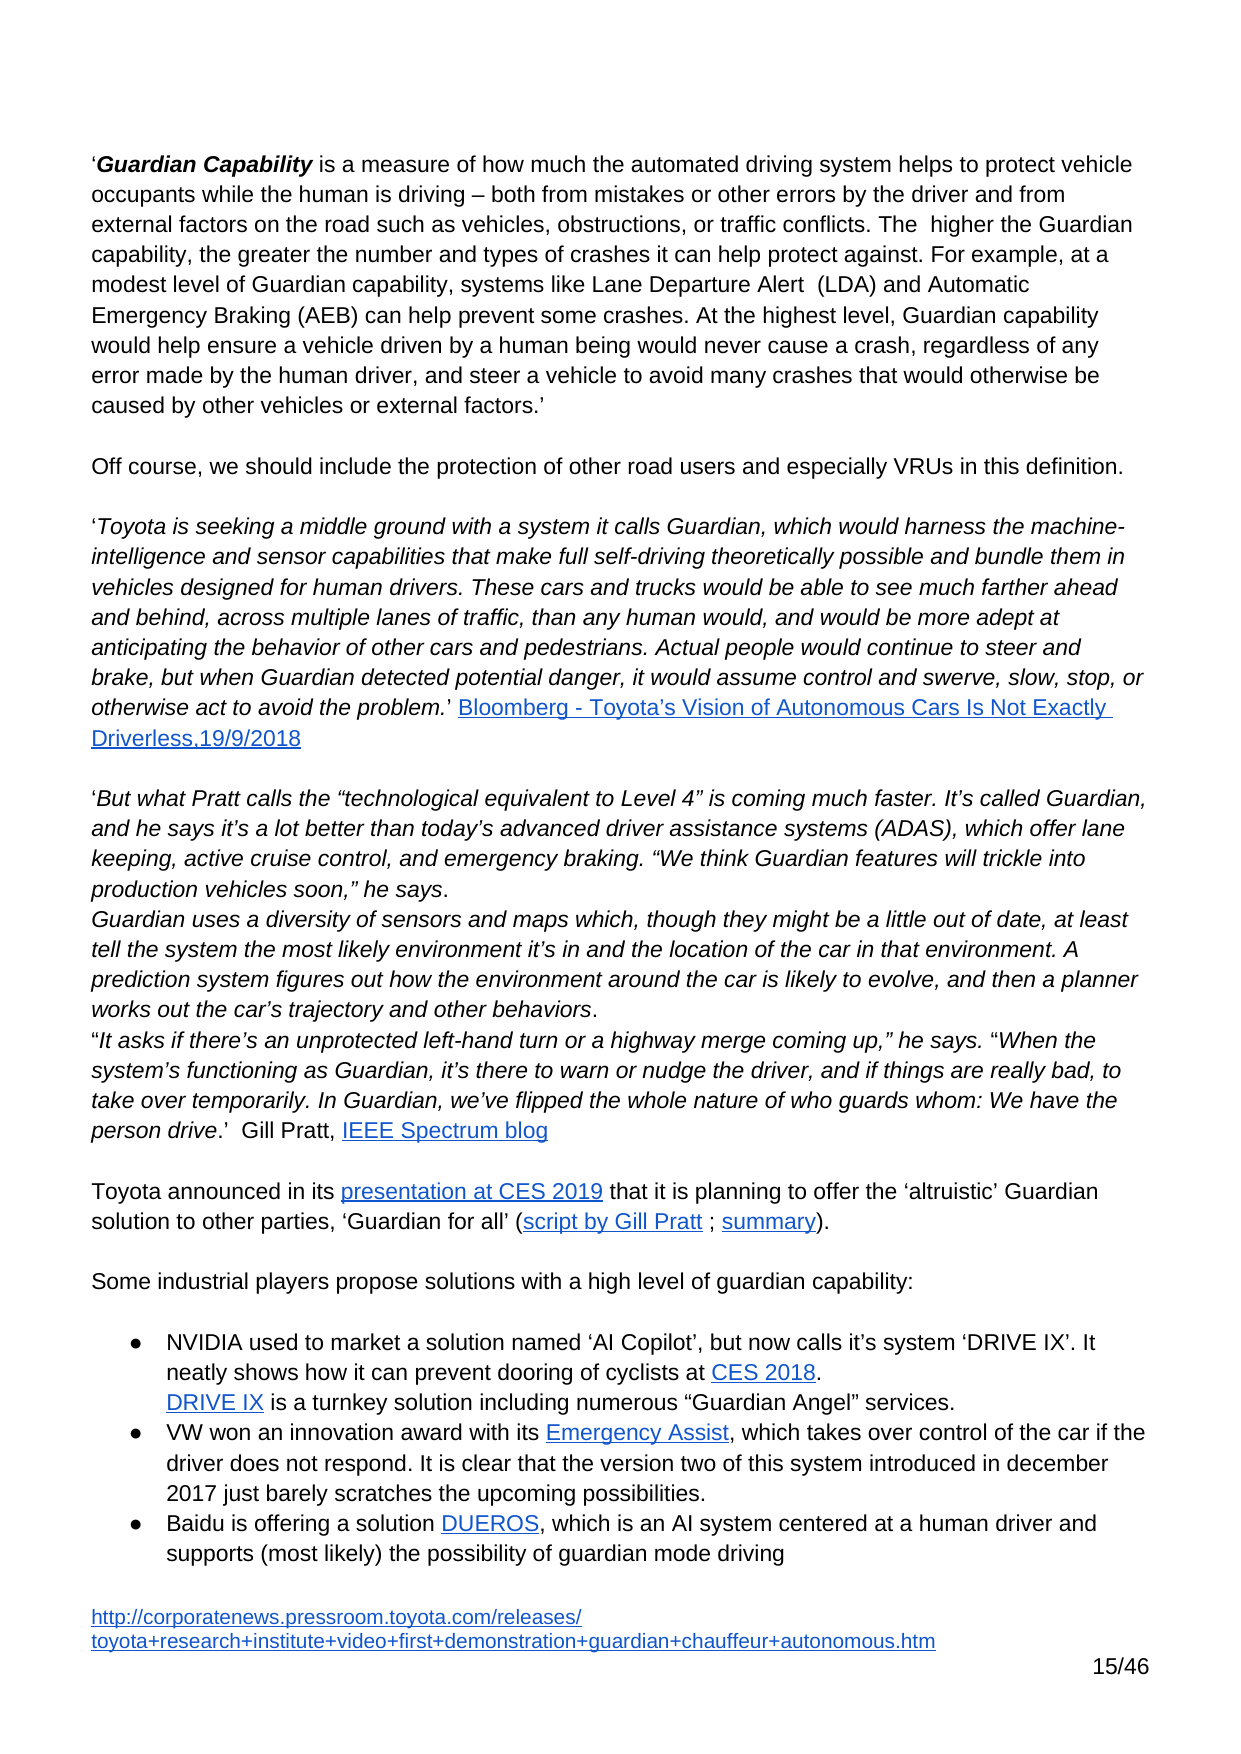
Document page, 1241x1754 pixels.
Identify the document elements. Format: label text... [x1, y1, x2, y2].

text Off course, we should include the protection of other road users and especially VRUs in this definition. [91, 453, 1149, 479]
text http://corporatenews.pressroom.toyota.com/releases/toyota+research+institute+video+first+demonstration+guardian+chauffeur+autonomous.htm [91, 1605, 1149, 1653]
text ‘Toyota is seeking a middle ground with a system it calls Guardian, which would harness the machine-intelligence and sensor capabilities that make full self-driving theoretically possible and bundle them in vehicles designed for human drivers. These cars and trucks would be able to see much farther ahead and behind, across multiple lanes of traffic, than any human would, and would be more adept at anticipating the behavior of other cars and pedestrians. Actual people would continue to steer and brake, but when Guardian detected potential danger, it would assume control and swerve, slow, stop, or otherwise act to avoid the problem.’ Bloomberg - Toyota’s Vision of Autonomous Cars Is Not Exactly Driverless,19/9/2018 [91, 513, 1149, 751]
text Guardian uses a diversity of sensors and maps which, though they might be a little out of date, at least tell the system the most likely environment it’s in and the location of the car in that environment. A prediction system figures out how the environment around the car is likely to evolve, and then a planner works out the car’s trajectory and other behaviors. [91, 906, 1149, 1023]
text ‘But what Pratt calls the “technological equivalent to Level 4” is coming much faster. It’s called Guardian, and he says it’s a lot better than today’s advanced driver assistance systems (ADAS), which offer lane keeping, active cruise control, and emergency braking. “We think Guardian features will trickle into production vehicles soon,” he says. [91, 785, 1149, 902]
list NVIDIA used to market a solution named ‘AI Copilot’, but now calls it’s system ‘DRIVE IX’. It neatly shows how it can prevent dooring of cyclists at CES 2018. DRIVE IX is a turnkey solution including numerous “Guardian Angel” services. [128, 1329, 1149, 1416]
text Toyota announced in its presentation at CES 2019 that it is planning to offer the ‘altruistic’ Guardian solution to other parties, ‘Guardian for all’ (script by Gill Pratt ; summary). [91, 1178, 1149, 1234]
text ‘Guardian Capability is a measure of how much the automated driving system helps to protect vehicle occupants while the human is driving – both from mistakes or other errors by the driver and from external factors on the road such as vehicles, obstructions, or traffic conflicts. The higher the Guardian capability, the greater the number and types of crashes it can help protect against. For example, at a modest level of Guardian capability, systems like Lane Departure Alert (LDA) and Automatic Emergency Braking (AEB) can help prevent some crashes. At the highest level, Guardian capability would help ensure a vehicle driven by a human being would never cause a crash, regardless of any error made by the human driver, and steer a vehicle to avoid many crashes that would otherwise be caused by other vehicles or external factors.’ [91, 120, 1149, 419]
text “It asks if there’s an unprotected left-hand turn or a highway merge coming up,” he says. “When the system’s functioning as Guardian, it’s there to warn or nudge the driver, and if things are really bad, to take over temporarily. In Guardian, we’ve flipped the whole nature of who guards whom: We have the person drive.’ Gill Pratt, IEEE Spectrum blog [91, 1027, 1149, 1144]
list Baidu is offering a solution DUEROS, which is an AI system centered at a human driver and supports (most likely) the possibility of guardian mode driving [128, 1510, 1149, 1567]
text Some industrial players propose solutions with a high level of guardian capability: [91, 1268, 1149, 1295]
list VW won an innovation award with its Emergency Assist, which takes over control of the car if the driver does not respond. It is clear that the version two of this system introduced in december 2017 just barely scratches the upcoming possibilities. [128, 1419, 1149, 1506]
